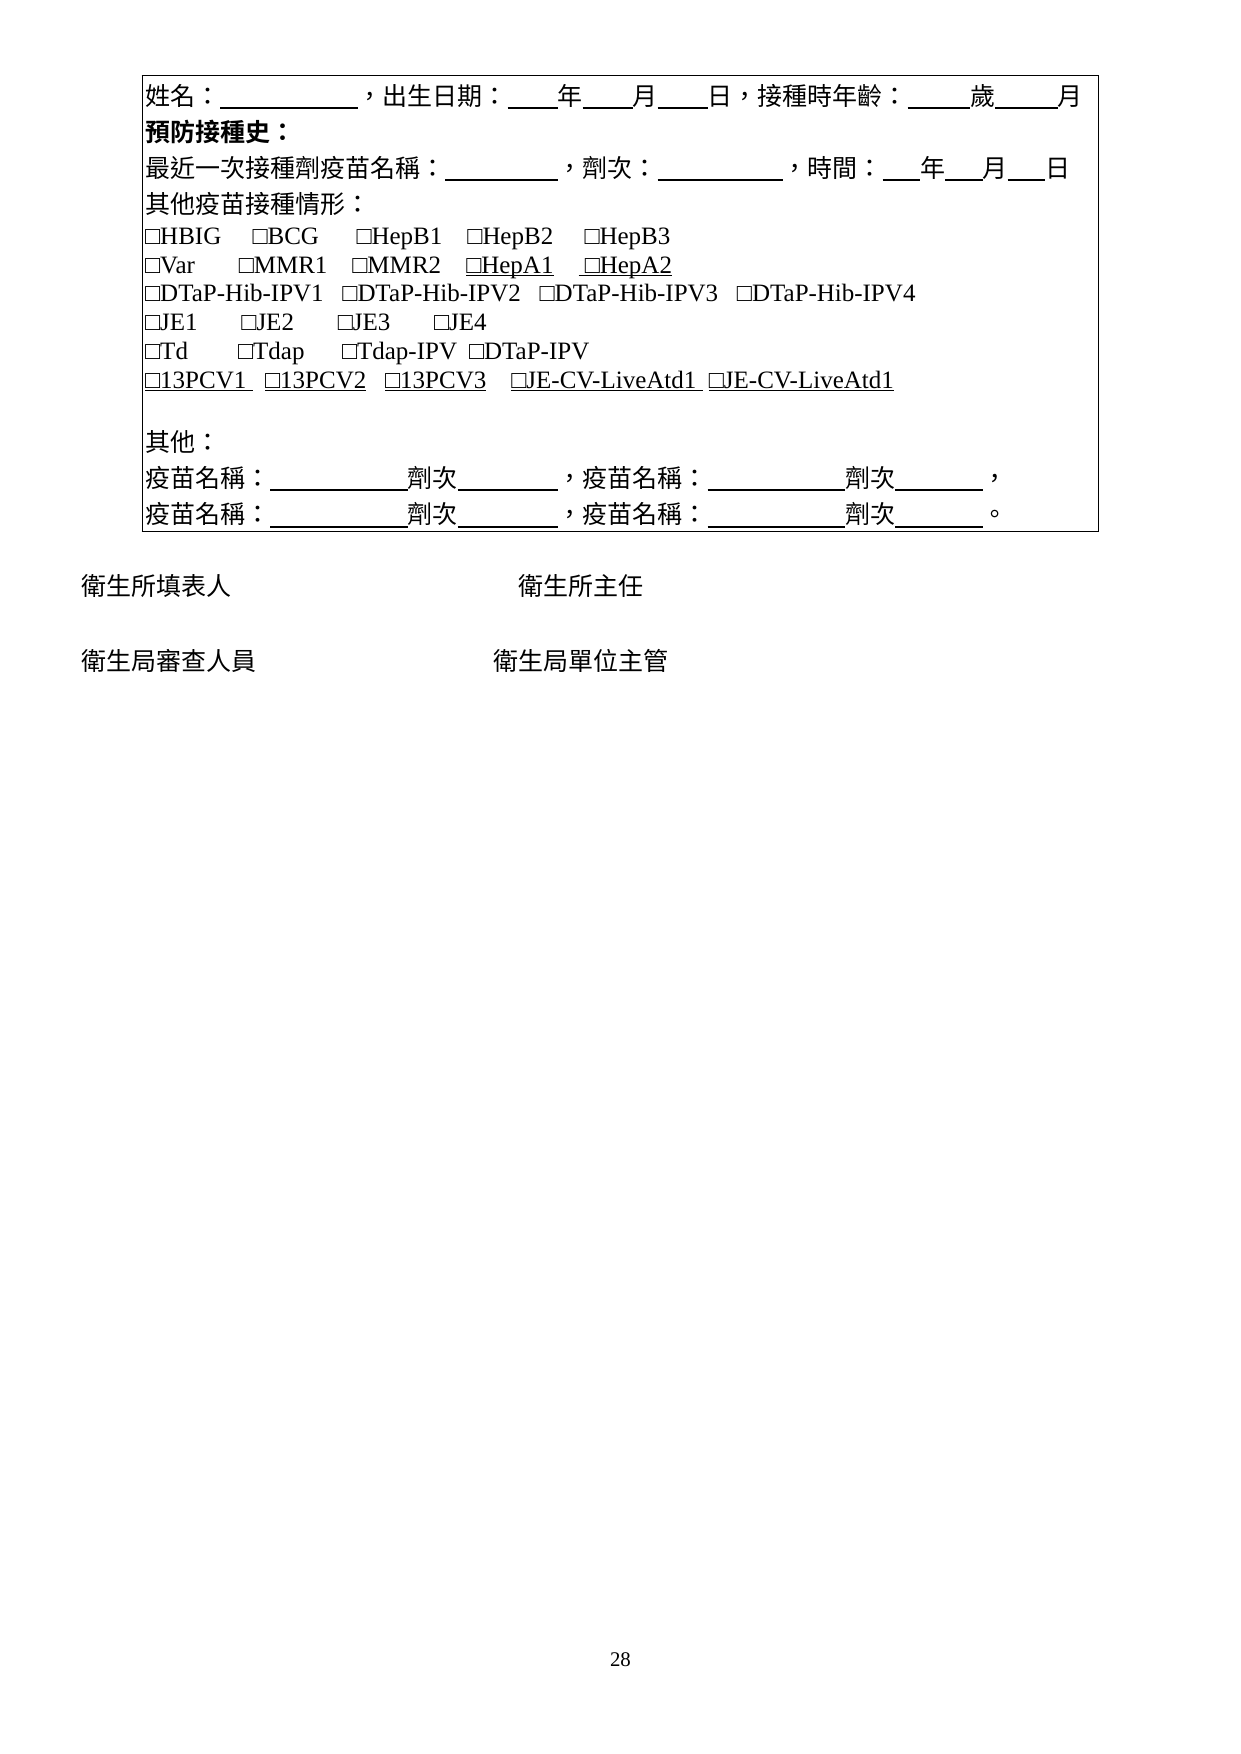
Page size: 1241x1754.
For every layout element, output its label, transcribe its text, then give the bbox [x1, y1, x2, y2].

text 衛生局審查人員 衛生局單位主管 [19, 641, 1165, 678]
text 衛生所填表人 衛生所主任 [19, 566, 1165, 603]
